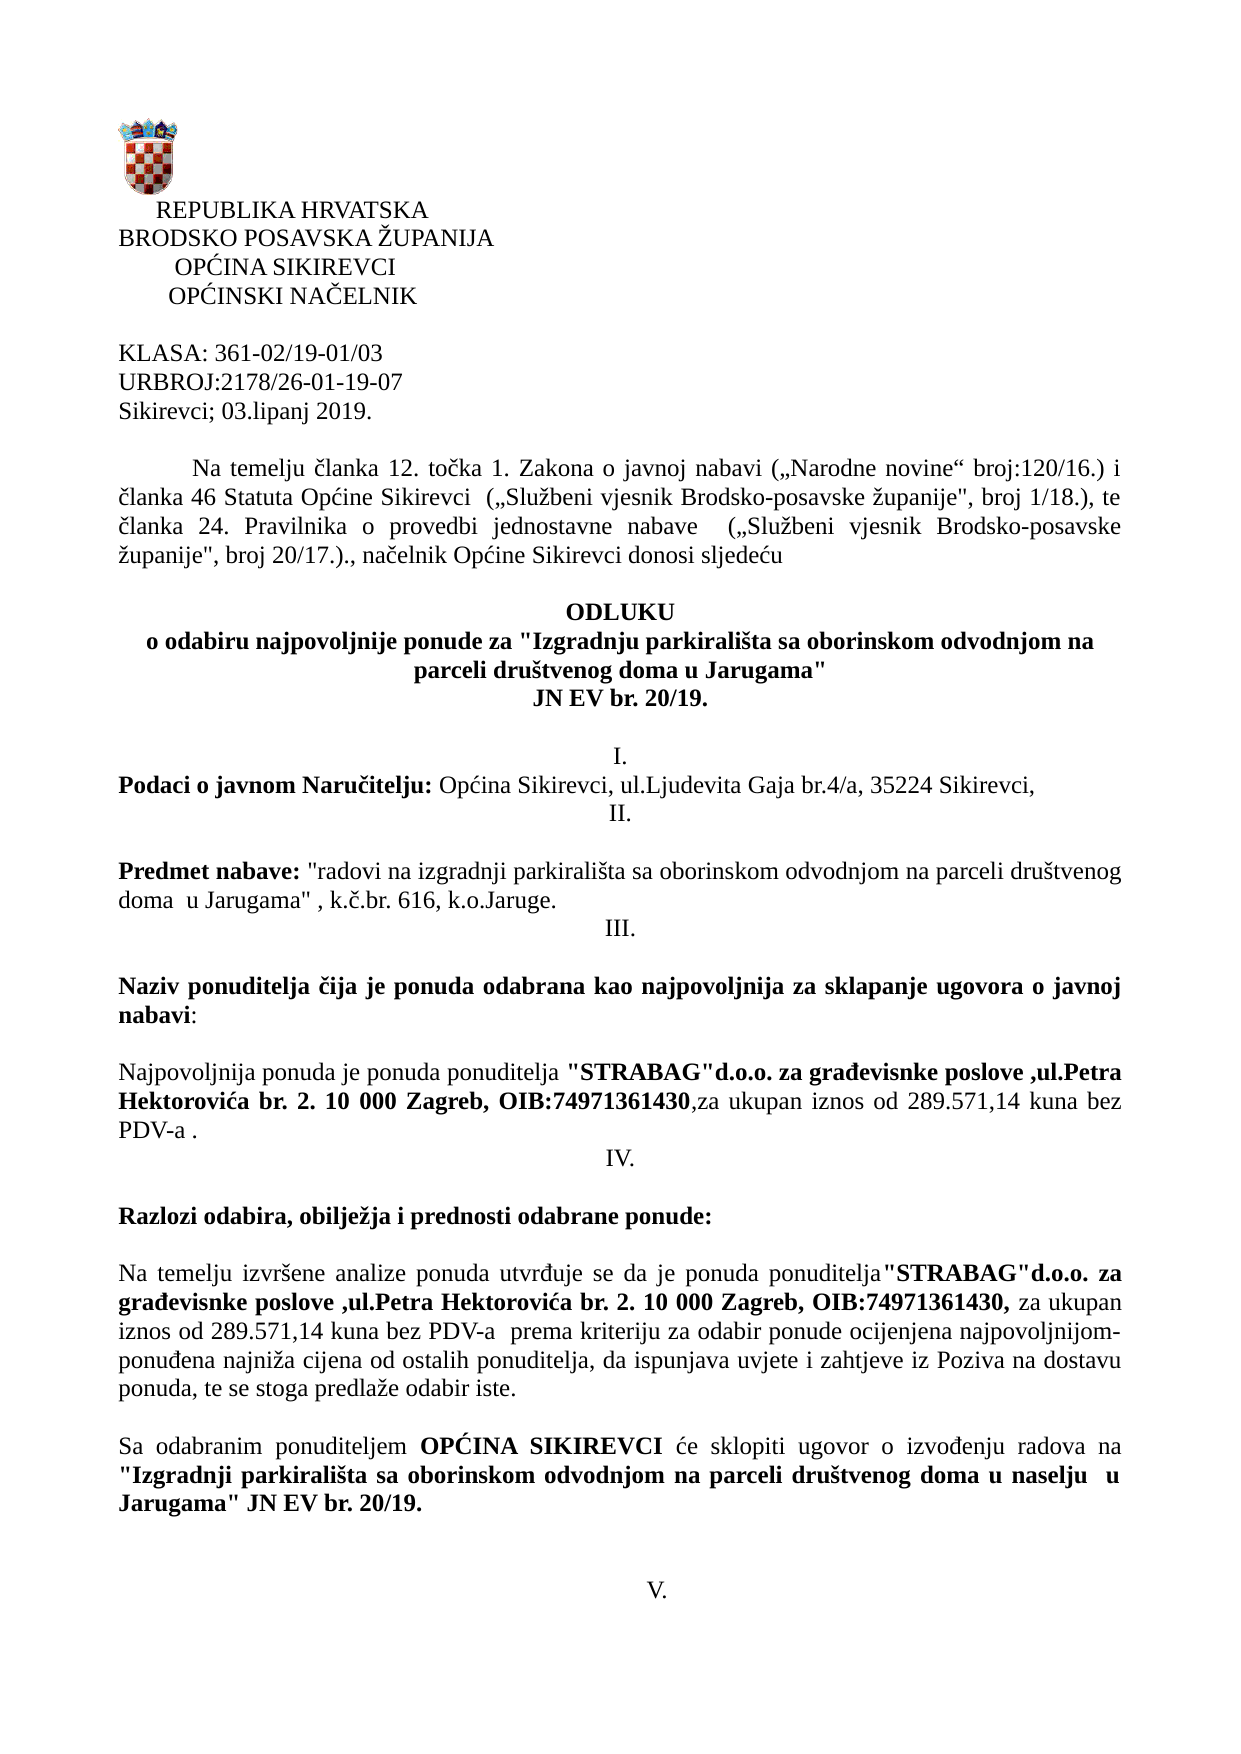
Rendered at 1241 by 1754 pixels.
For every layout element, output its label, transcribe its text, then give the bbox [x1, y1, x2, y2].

text III. [118, 913, 1122, 942]
text II. [118, 798, 1122, 827]
text Sa odabranim ponuditeljem OPĆINA SIKIREVCI će sklopiti ugovor o izvođenju radova na "Izgradnji parkirališta sa oborinskom odvodnjom na parceli društvenog doma u naselju u Jarugama" JN EV br. 20/19. [118, 1431, 1122, 1517]
text JN EV br. 20/19. [118, 683, 1122, 712]
text REPUBLIKA HRVATSKA [118, 195, 1122, 223]
text Sikirevci; 03.lipanj 2019. [118, 396, 1122, 425]
text Na temelju izvršene analize ponuda utvrđuje se da je ponuda ponuditelja"STRABAG"d.o.o. za građevisnke poslove ,ul.Petra Hektorovića br. 2. 10 000 Zagreb, OIB:74971361430, za ukupan iznos od 289.571,14 kuna bez PDV-a prema kriteriju za odabir ponude ocijenjena najpovoljnijom-ponuđena najniža cijena od ostalih ponuditelja, da ispunjava uvjete i zahtjeve iz Poziva na dostavu ponuda, te se stoga predlaže odabir iste. [118, 1258, 1122, 1402]
text BRODSKO POSAVSKA ŽUPANIJA [118, 223, 1122, 252]
text o odabiru najpovoljnije ponude za "Izgradnju parkirališta sa oborinskom odvodnjom na parceli društvenog doma u Jarugama" [118, 626, 1122, 683]
text Razlozi odabira, obilježja i prednosti odabrane ponude: [118, 1201, 1122, 1230]
text ODLUKU [118, 597, 1122, 626]
text V. [118, 1575, 1122, 1603]
text Predmet nabave: "radovi na izgradnji parkirališta sa oborinskom odvodnjom na parceli društvenog doma u Jarugama" , k.č.br. 616, k.o.Jaruge. [118, 856, 1122, 913]
text Naziv ponuditelja čija je ponuda odabrana kao najpovoljnija za sklapanje ugovora o javnoj nabavi: [118, 971, 1122, 1028]
text URBROJ:2178/26-01-19-07 [118, 367, 1122, 396]
text Na temelju članka 12. točka 1. Zakona o javnoj nabavi („Narodne novine“ broj:120/16.) i članka 46 Statuta Općine Sikirevci („Službeni vjesnik Brodsko-posavske županije", broj 1/18.), te članka 24. Pravilnika o provedbi jednostavne nabave („Službeni vjesnik Brodsko-posavske županije", broj 20/17.)., načelnik Općine Sikirevci donosi sljedeću [118, 453, 1122, 568]
text Najpovoljnija ponuda je ponuda ponuditelja "STRABAG"d.o.o. za građevisnke poslove ,ul.Petra Hektorovića br. 2. 10 000 Zagreb, OIB:74971361430,za ukupan iznos od 289.571,14 kuna bez PDV-a . [118, 1057, 1122, 1143]
text I. [118, 741, 1122, 770]
text OPĆINSKI NAČELNIK [118, 281, 1122, 310]
text Podaci o javnom Naručitelju: Općina Sikirevci, ul.Ljudevita Gaja br.4/a, 35224 Sikirevci, [118, 770, 1122, 798]
text OPĆINA SIKIREVCI [118, 252, 1122, 281]
text KLASA: 361-02/19-01/03 [118, 338, 1122, 367]
text IV. [118, 1143, 1122, 1172]
